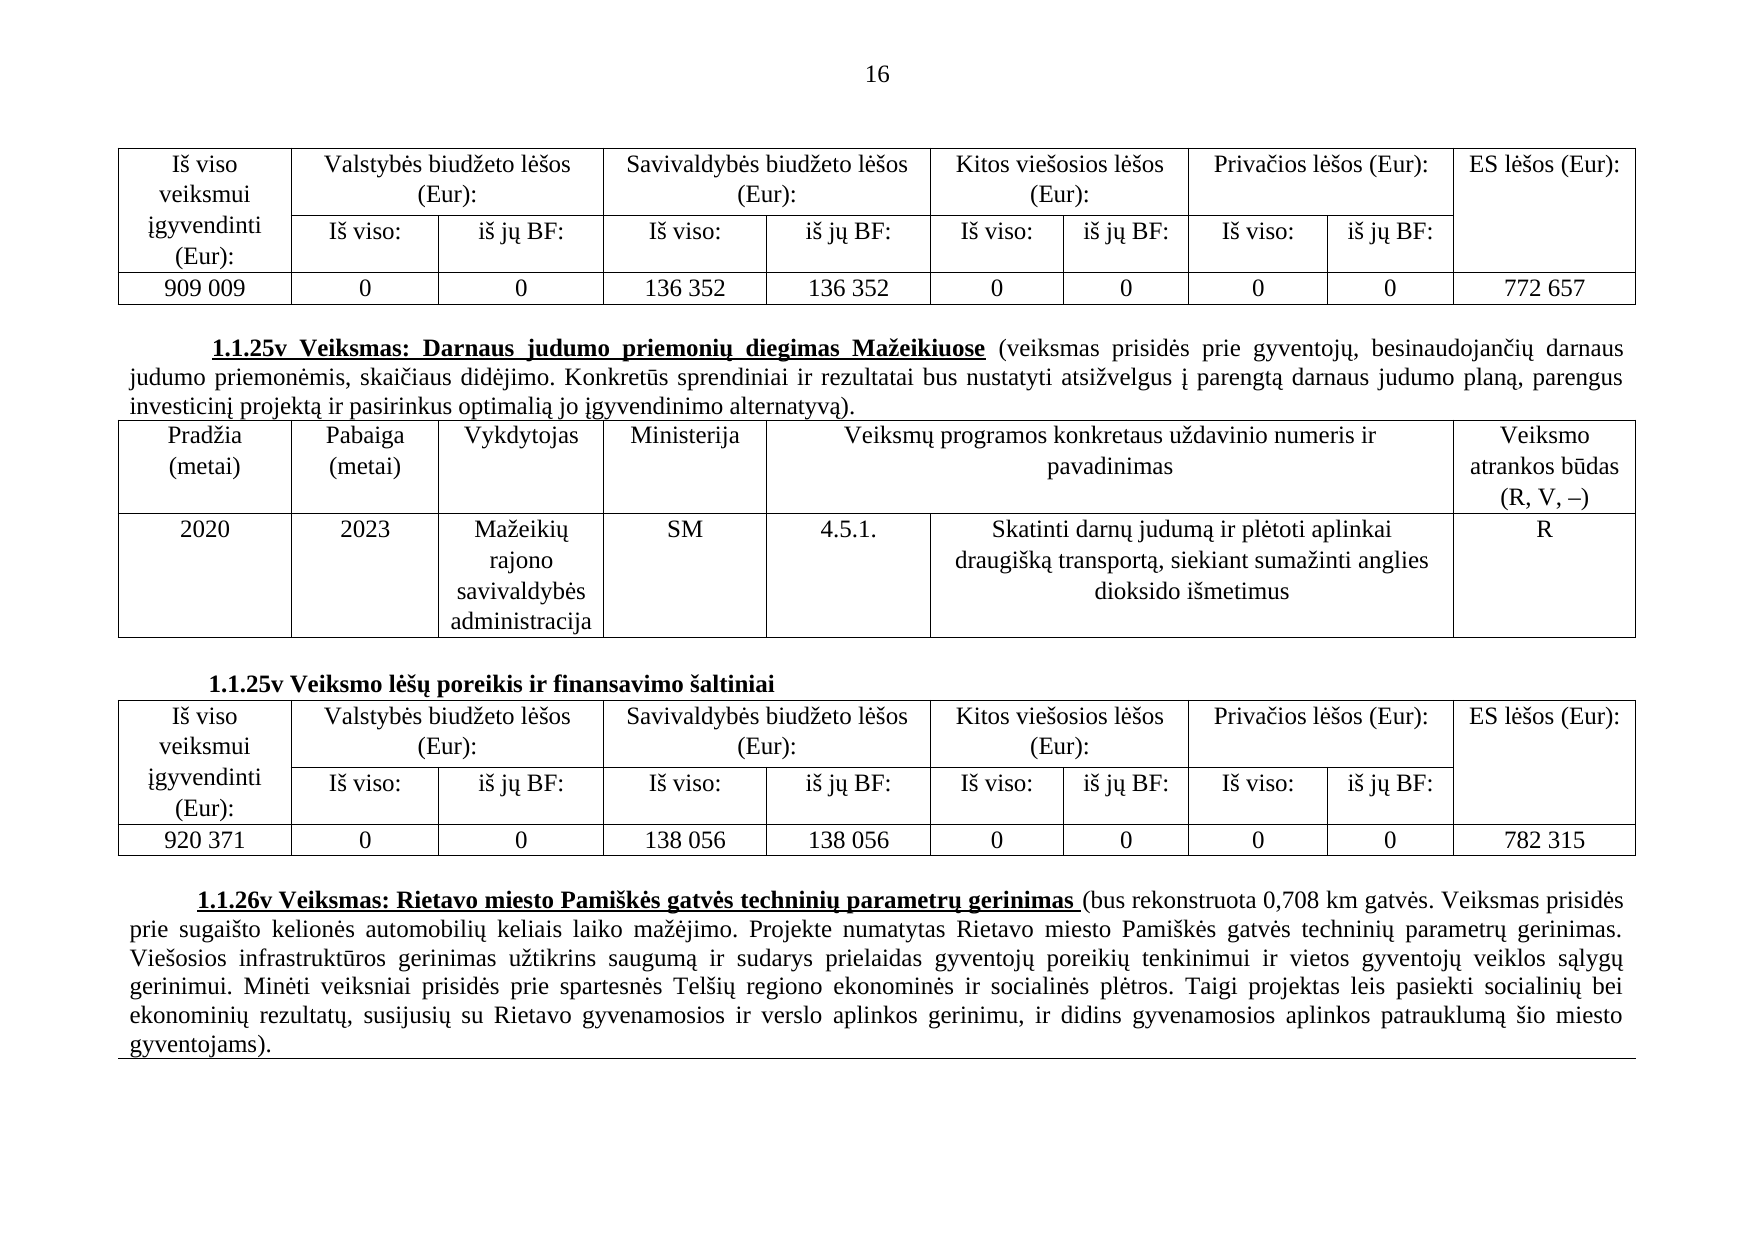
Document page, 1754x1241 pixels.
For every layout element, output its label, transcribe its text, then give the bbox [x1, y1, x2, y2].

table_cell Iš viso veiksmui įgyvendinti (Eur): [119, 149, 291, 272]
table_cell R [1454, 514, 1635, 637]
table_cell 772 657 [1454, 273, 1635, 303]
table_cell Kitos viešosios lėšos (Eur): [931, 701, 1188, 767]
table_cell 0 [1328, 273, 1453, 303]
table_cell 138 056 [604, 825, 766, 855]
table_cell Iš viso: [604, 216, 766, 272]
table_cell 909 009 [119, 273, 291, 303]
table_cell 0 [1189, 273, 1327, 303]
table_header 1.1.26v Veiksmas: Rietavo miesto Pamiškės gatvės techninių parametrų gerinimas (bus rekonstruota 0,708 km gatvės. Veiksmas prisidės prie sugaišto kelionės automobilių keliais laiko mažėjimo. Projekte numatytas Rietavo miesto Pamiškės gatvės techninių parametrų gerinimas. Viešosios infrastruktūros gerinimas užtikrins saugumą ir sudarys prielaidas gyventojų poreikių tenkinimui ir vietos gyventojų veiklos sąlygų gerinimui. Minėti veiksniai prisidės prie spartesnės Telšių regiono ekonominės ir socialinės plėtros. Taigi projektas leis pasiekti socialinių bei ekonominių rezultatų, susijusių su Rietavo gyvenamosios ir verslo aplinkos gerinimu, ir didins gyvenamosios aplinkos patrauklumą šio miesto gyventojams). [118, 885, 1636, 1058]
table_cell 136 352 [604, 273, 766, 303]
table_cell Privačios lėšos (Eur): [1189, 149, 1453, 215]
table_cell Valstybės biudžeto lėšos (Eur): [292, 149, 603, 215]
table_cell 0 [1328, 825, 1453, 855]
table_cell 782 315 [1454, 825, 1635, 855]
table_cell 0 [292, 825, 438, 855]
table_cell Veiksmų programos konkretaus uždavinio numeris ir pavadinimas [767, 421, 1453, 513]
table_cell ES lėšos (Eur): [1454, 149, 1635, 272]
table_cell Iš viso: [604, 768, 766, 824]
table_cell Iš viso: [931, 768, 1063, 824]
table_cell iš jų BF: [1064, 768, 1188, 824]
table_cell 0 [1064, 825, 1188, 855]
table_cell Iš viso: [1189, 216, 1327, 272]
table_cell iš jų BF: [1328, 768, 1453, 824]
table_cell 136 352 [767, 273, 930, 303]
table_cell 0 [1189, 825, 1327, 855]
table_cell Pabaiga (metai) [292, 421, 438, 513]
table_cell iš jų BF: [1328, 216, 1453, 272]
table_cell 0 [1064, 273, 1188, 303]
table_cell 138 056 [767, 825, 930, 855]
table_cell 0 [439, 825, 603, 855]
table_cell Savivaldybės biudžeto lėšos (Eur): [604, 701, 930, 767]
table_cell Mažeikių rajono savivaldybės administracija [439, 514, 603, 637]
table_cell Valstybės biudžeto lėšos (Eur): [292, 701, 603, 767]
table_cell Iš viso: [292, 768, 438, 824]
table_cell ES lėšos (Eur): [1454, 701, 1635, 824]
table_cell Skatinti darnų judumą ir plėtoti aplinkai draugišką transportą, siekiant sumažinti anglies dioksido išmetimus [931, 514, 1453, 637]
table_cell 0 [931, 273, 1063, 303]
table_cell Pradžia (metai) [119, 421, 291, 513]
table_cell iš jų BF: [1064, 216, 1188, 272]
table_cell Ministerija [604, 421, 766, 513]
table_cell Iš viso: [1189, 768, 1327, 824]
table_cell Kitos viešosios lėšos (Eur): [931, 149, 1188, 215]
table_cell iš jų BF: [439, 768, 603, 824]
table_cell Vykdytojas [439, 421, 603, 513]
table_cell 1.1.25v Veiksmas: Darnaus judumo priemonių diegimas Mažeikiuose (veiksmas prisidės prie gyventojų, besinaudojančių darnaus judumo priemonėmis, skaičiaus didėjimo. Konkretūs sprendiniai ir rezultatai bus nustatyti atsižvelgus į parengtą darnaus judumo planą, parengus investicinį projektą ir pasirinkus optimalią jo įgyvendinimo alternatyvą). [118, 305, 1636, 419]
table_cell 1.1.25v Veiksmo lėšų poreikis ir finansavimo šaltiniai [118, 638, 1636, 700]
table_cell 920 371 [119, 825, 291, 855]
table_cell iš jų BF: [767, 216, 930, 272]
table_cell Iš viso: [292, 216, 438, 272]
table_cell 2023 [292, 514, 438, 637]
table_cell 0 [292, 273, 438, 303]
table_cell Iš viso veiksmui įgyvendinti (Eur): [119, 701, 291, 824]
table_cell 0 [931, 825, 1063, 855]
table_cell Veiksmo atrankos būdas (R, V, –) [1454, 421, 1635, 513]
table_cell Savivaldybės biudžeto lėšos (Eur): [604, 149, 930, 215]
table_cell 4.5.1. [767, 514, 930, 637]
table_cell SM [604, 514, 766, 637]
table_cell iš jų BF: [767, 768, 930, 824]
table_cell 0 [439, 273, 603, 303]
table_cell Iš viso: [931, 216, 1063, 272]
table_cell Privačios lėšos (Eur): [1189, 701, 1453, 767]
table_cell iš jų BF: [439, 216, 603, 272]
table_cell 2020 [119, 514, 291, 637]
